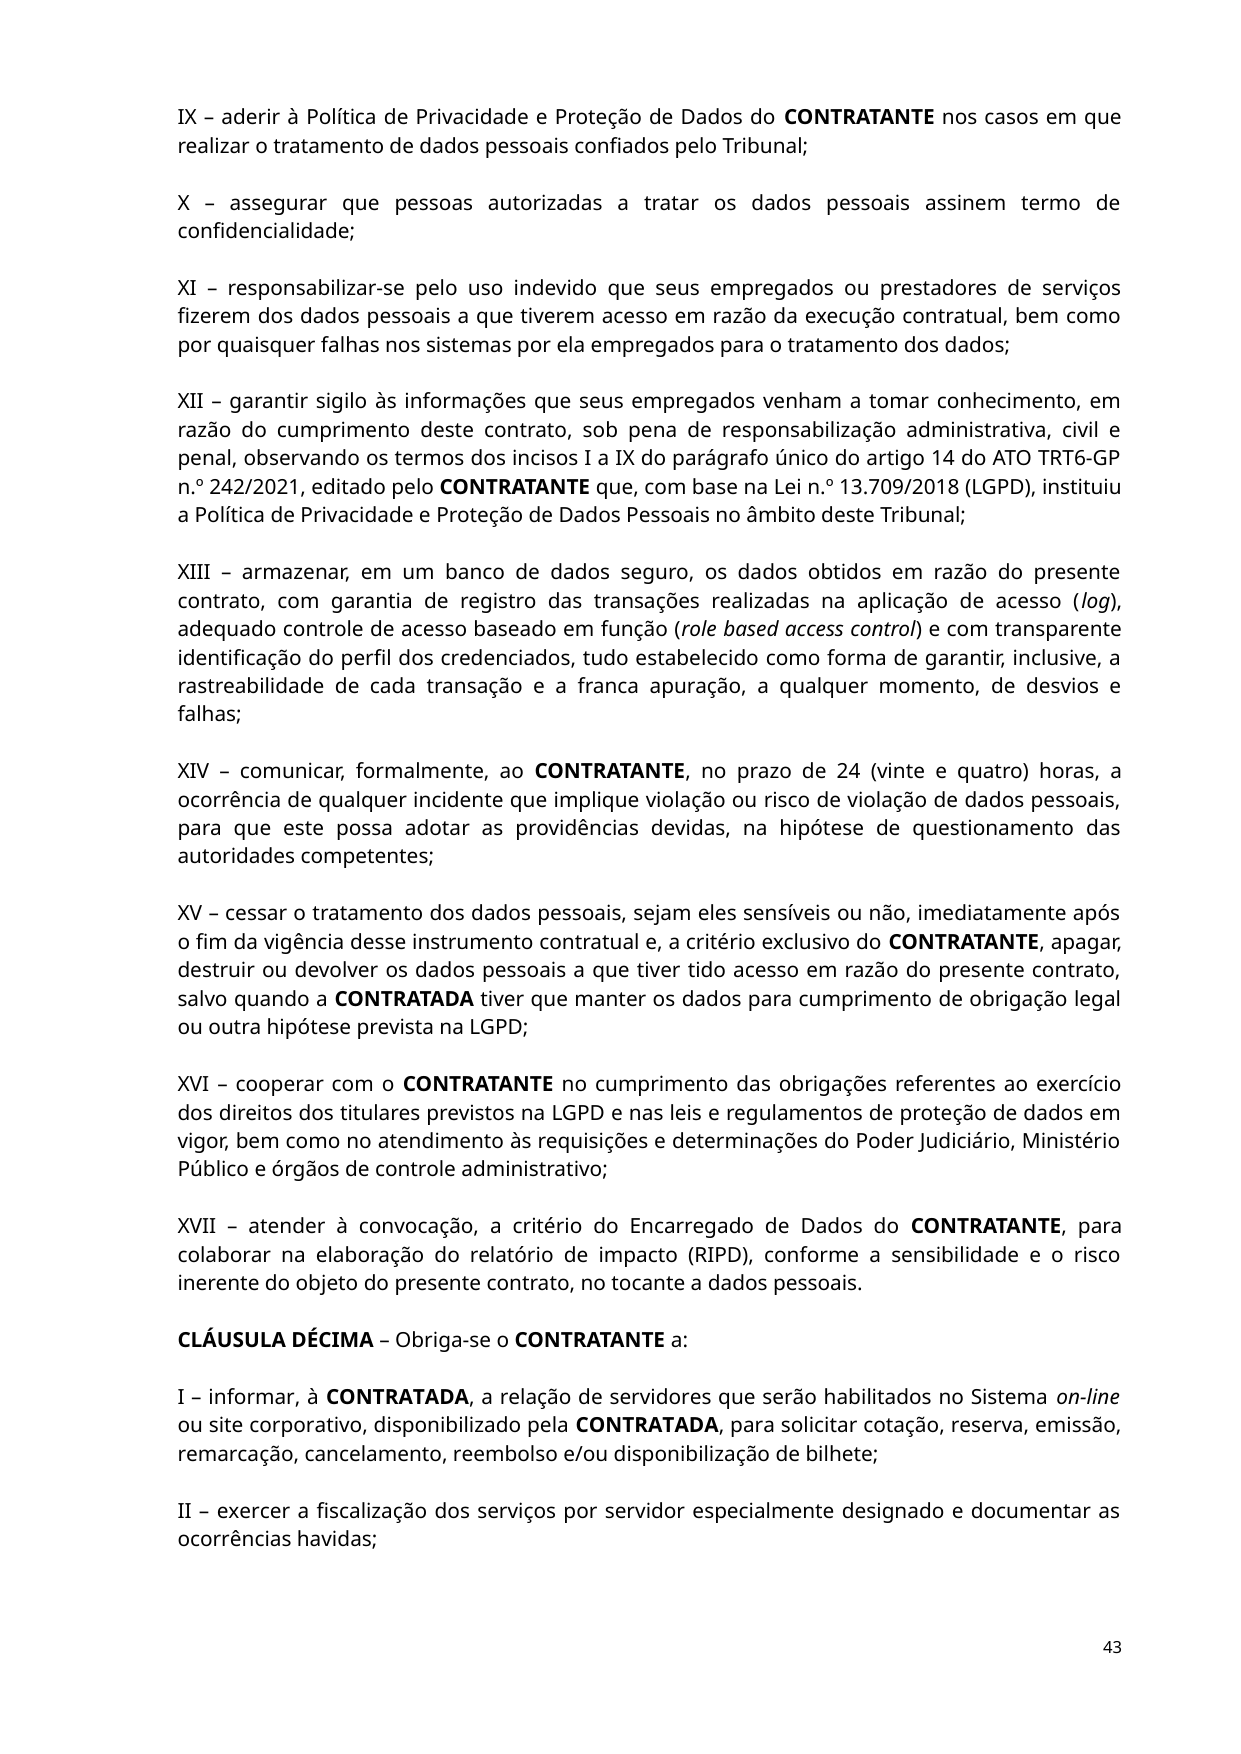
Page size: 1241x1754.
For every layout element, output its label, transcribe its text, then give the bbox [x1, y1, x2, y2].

text XIV – comunicar, formalmente, ao CONTRATANTE, no prazo de 24 (vinte e quatro) horas, a ocorrência de qualquer incidente que implique violação ou risco de violação de dados pessoais, para que este possa adotar as providências devidas, na hipótese de questionamento das autoridades competentes; [177, 756, 1122, 870]
text IX – aderir à Política de Privacidade e Proteção de Dados do CONTRATANTE nos casos em que realizar o tratamento de dados pessoais confiados pelo Tribunal; [177, 102, 1122, 159]
text I – informar, à CONTRATADA, a relação de servidores que serão habilitados no Sistema on-line ou site corporativo, disponibilizado pela CONTRATADA, para solicitar cotação, reserva, emissão, remarcação, cancelamento, reembolso e/ou disponibilização de bilhete; [177, 1382, 1122, 1467]
text II – exercer a fiscalização dos serviços por servidor especialmente designado e documentar as ocorrências havidas; [177, 1496, 1122, 1553]
text XI – responsabilizar-se pelo uso indevido que seus empregados ou prestadores de serviços fizerem dos dados pessoais a que tiverem acesso em razão da execução contratual, bem como por quaisquer falhas nos sistemas por ela empregados para o tratamento dos dados; [177, 273, 1122, 358]
text XIII – armazenar, em um banco de dados seguro, os dados obtidos em razão do presente contrato, com garantia de registro das transações realizadas na aplicação de acesso (log), adequado controle de acesso baseado em função (role based access control) e com transparente identificação do perfil dos credenciados, tudo estabelecido como forma de garantir, inclusive, a rastreabilidade de cada transação e a franca apuração, a qualquer momento, de desvios e falhas; [177, 557, 1122, 728]
text X – assegurar que pessoas autorizadas a tratar os dados pessoais assinem termo de confidencialidade; [177, 188, 1122, 244]
text CLÁUSULA DÉCIMA – Obriga-se o CONTRATANTE a: [177, 1325, 1122, 1353]
text XVII – atender à convocação, a critério do Encarregado de Dados do CONTRATANTE, para colaborar na elaboração do relatório de impacto (RIPD), conforme a sensibilidade e o risco inerente do objeto do presente contrato, no tocante a dados pessoais. [177, 1211, 1122, 1297]
text XII – garantir sigilo às informações que seus empregados venham a tomar conhecimento, em razão do cumprimento deste contrato, sob pena de responsabilização administrativa, civil e penal, observando os termos dos incisos I a IX do parágrafo único do artigo 14 do ATO TRT6-GP n.º 242/2021, editado pelo CONTRATANTE que, com base na Lei n.º 13.709/2018 (LGPD), instituiu a Política de Privacidade e Proteção de Dados Pessoais no âmbito deste Tribunal; [177, 387, 1122, 529]
text XV – cessar o tratamento dos dados pessoais, sejam eles sensíveis ou não, imediatamente após o fim da vigência desse instrumento contratual e, a critério exclusivo do CONTRATANTE, apagar, destruir ou devolver os dados pessoais a que tiver tido acesso em razão do presente contrato, salvo quando a CONTRATADA tiver que manter os dados para cumprimento de obrigação legal ou outra hipótese prevista na LGPD; [177, 898, 1122, 1041]
text XVI – cooperar com o CONTRATANTE no cumprimento das obrigações referentes ao exercício dos direitos dos titulares previstos na LGPD e nas leis e regulamentos de proteção de dados em vigor, bem como no atendimento às requisições e determinações do Poder Judiciário, Ministério Público e órgãos de controle administrativo; [177, 1069, 1122, 1183]
